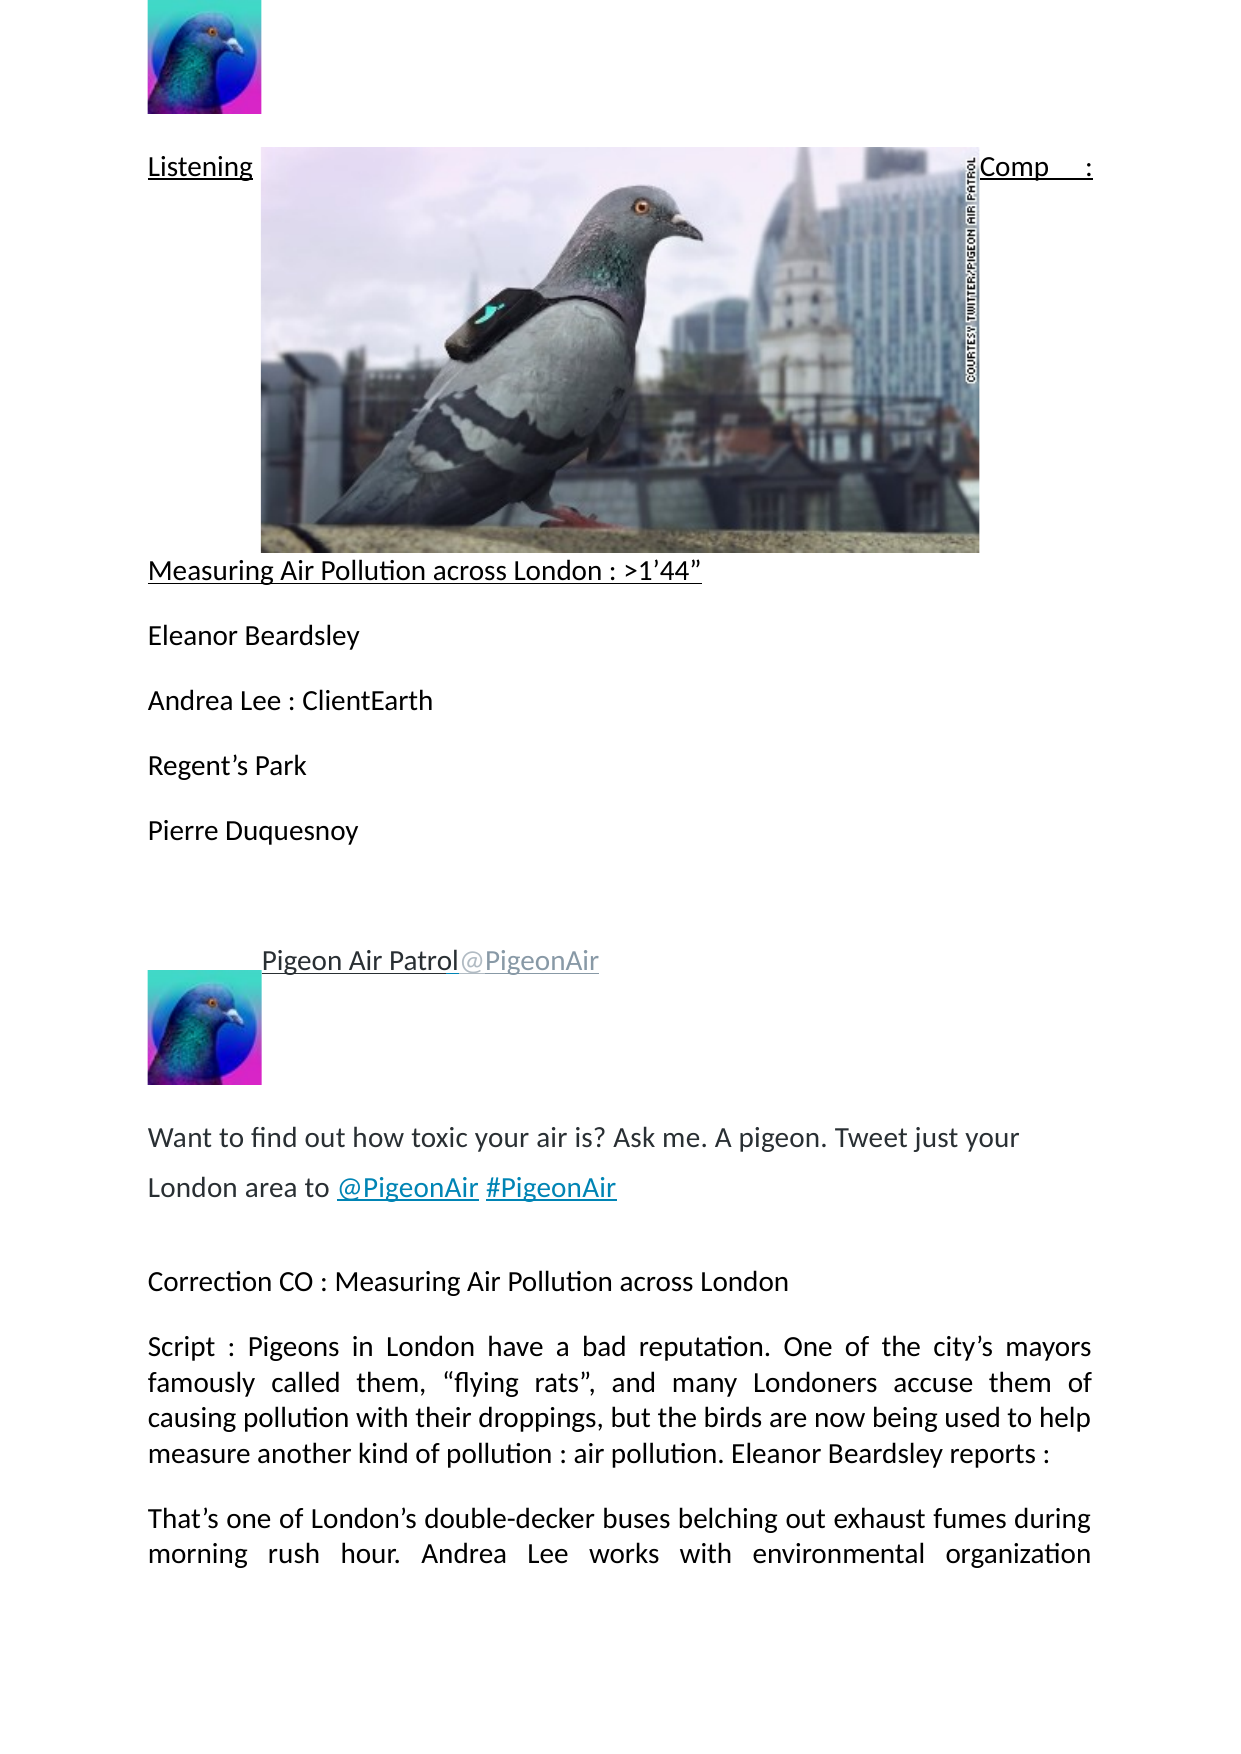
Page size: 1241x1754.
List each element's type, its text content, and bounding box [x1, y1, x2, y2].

text Pigeon Air Patrol‏@PigeonAir [148, 942, 1093, 1085]
text Andrea Lee : ClientEarth [148, 682, 1093, 718]
text That’s one of London’s double-decker buses belching out exhaust fumes during morning rush hour. Andrea Lee works with environmental organization [148, 1500, 1093, 1571]
text Eleanor Beardsley [148, 617, 1093, 653]
text Listening Comp : Measuring Air Pollution across London : >1’44” [148, 148, 1093, 588]
text Correction CO : Measuring Air Pollution across London [148, 1263, 1093, 1299]
text Want to find out how toxic your air is? Ask me. A pigeon. Tweet just your London area to @PigeonAir #PigeonAir [148, 1104, 1093, 1204]
text Script : Pigeons in London have a bad reputation. One of the city’s mayors famously called them, “flying rats”, and many Londoners accuse them of causing pollution with their droppings, but the birds are now being used to help measure another kind of pollution : air pollution. Eleanor Beardsley reports : [148, 1328, 1093, 1471]
text Regent’s Park [148, 747, 1093, 783]
text Pierre Duquesnoy [148, 812, 1093, 848]
